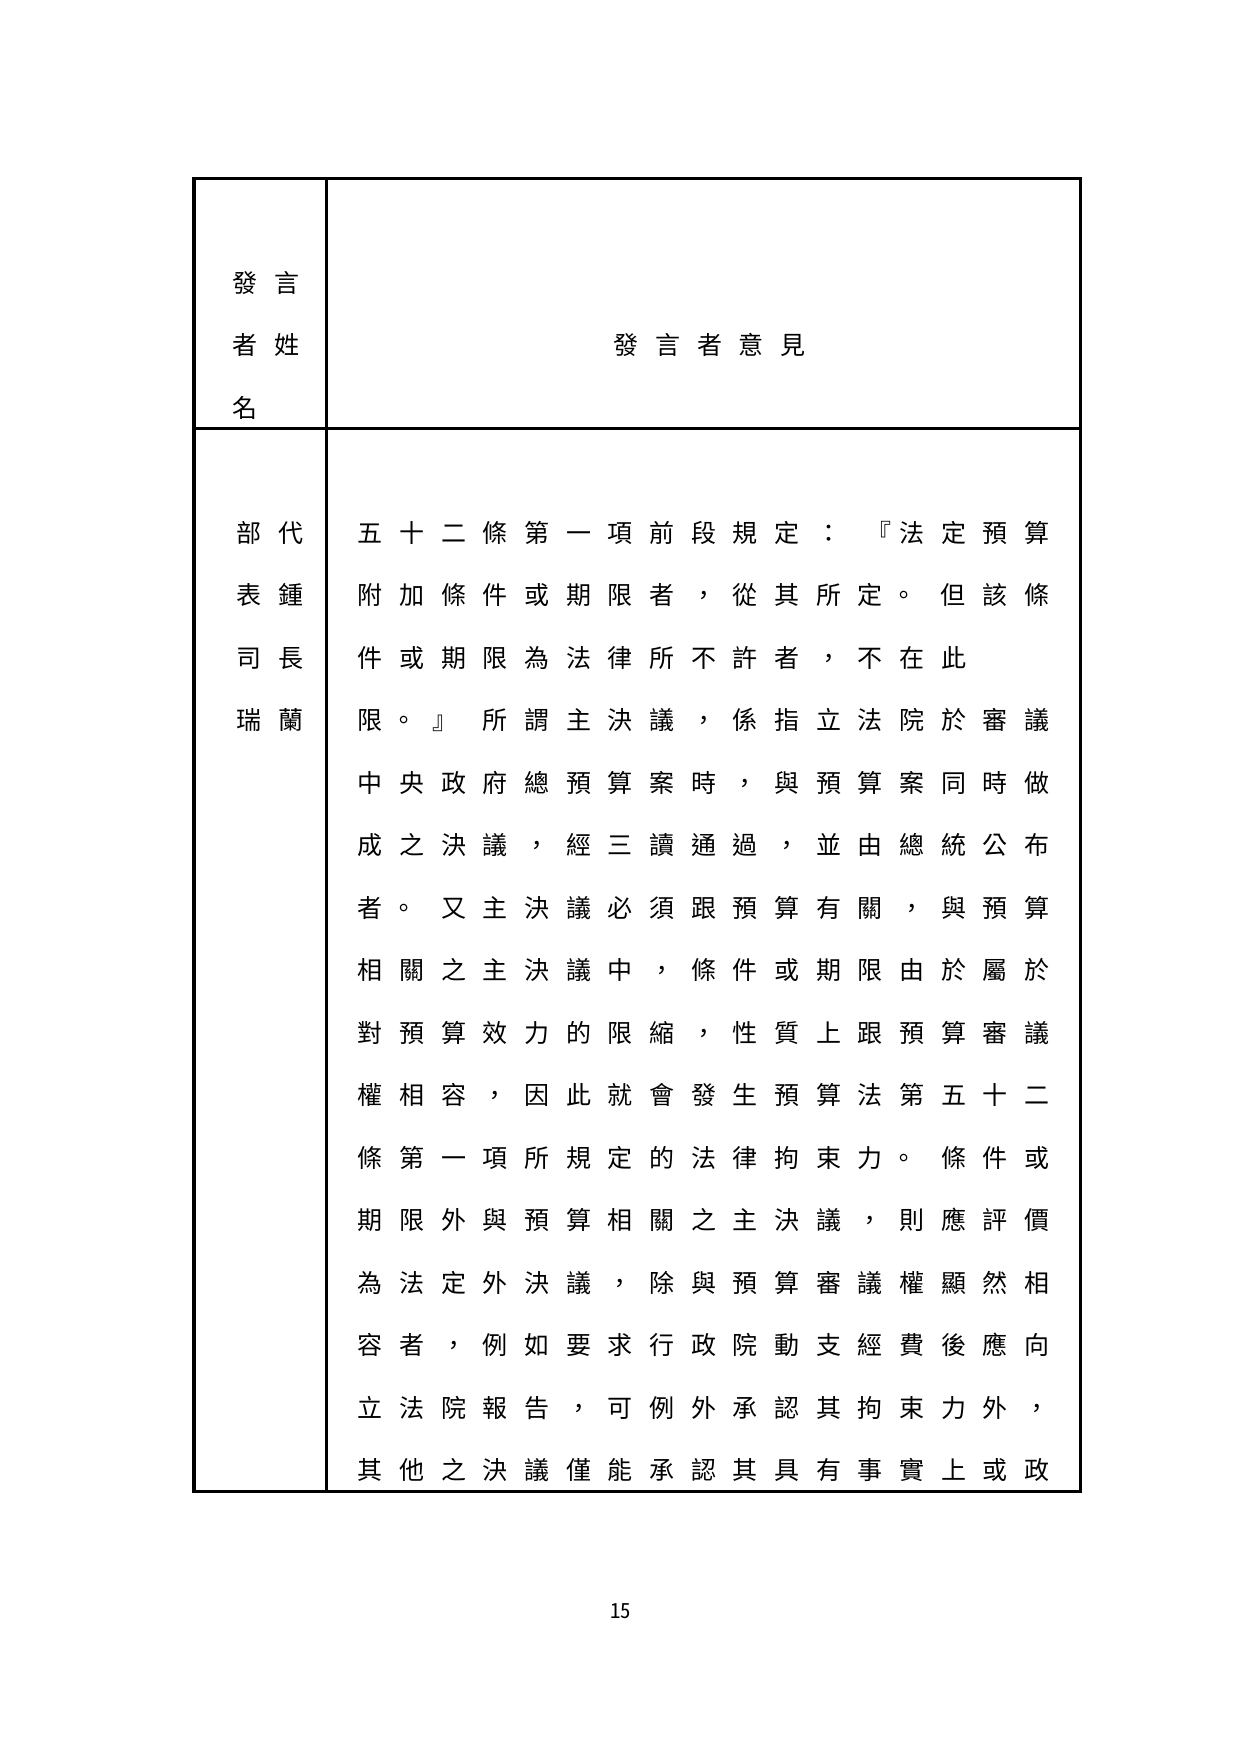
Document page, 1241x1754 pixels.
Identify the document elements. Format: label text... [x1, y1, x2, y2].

table_header 發言者姓名 [196, 180, 325, 427]
table_cell 五十二條第一項前段規定：『法定預算附加條件或期限者，從其所定。但該條件或期限為法律所不許者，不在此限。』所謂主決議，係指立法院於審議中央政府總預算案時，與預算案同時做成之決議，經三讀通過，並由總統公布者。又主決議必須跟預算有關，與預算相關之主決議中，條件或期限由於屬於對預算效力的限縮，性質上跟預算審議權相容，因此就會發生預算法第五十二條第一項所規定的法律拘束力。條件或期限外與預算相關之主決議，則應評價為法定外決議，除與預算審議權顯然相容者，例如要求行政院動支經費後應向立法院報告，可例外承認其拘束力外，其他之決議僅能承認其具有事實上或政 [328, 430, 1079, 1490]
table_cell 部代表鍾司長瑞蘭 [196, 430, 325, 1490]
table_header 發言者意見 [328, 180, 1079, 427]
